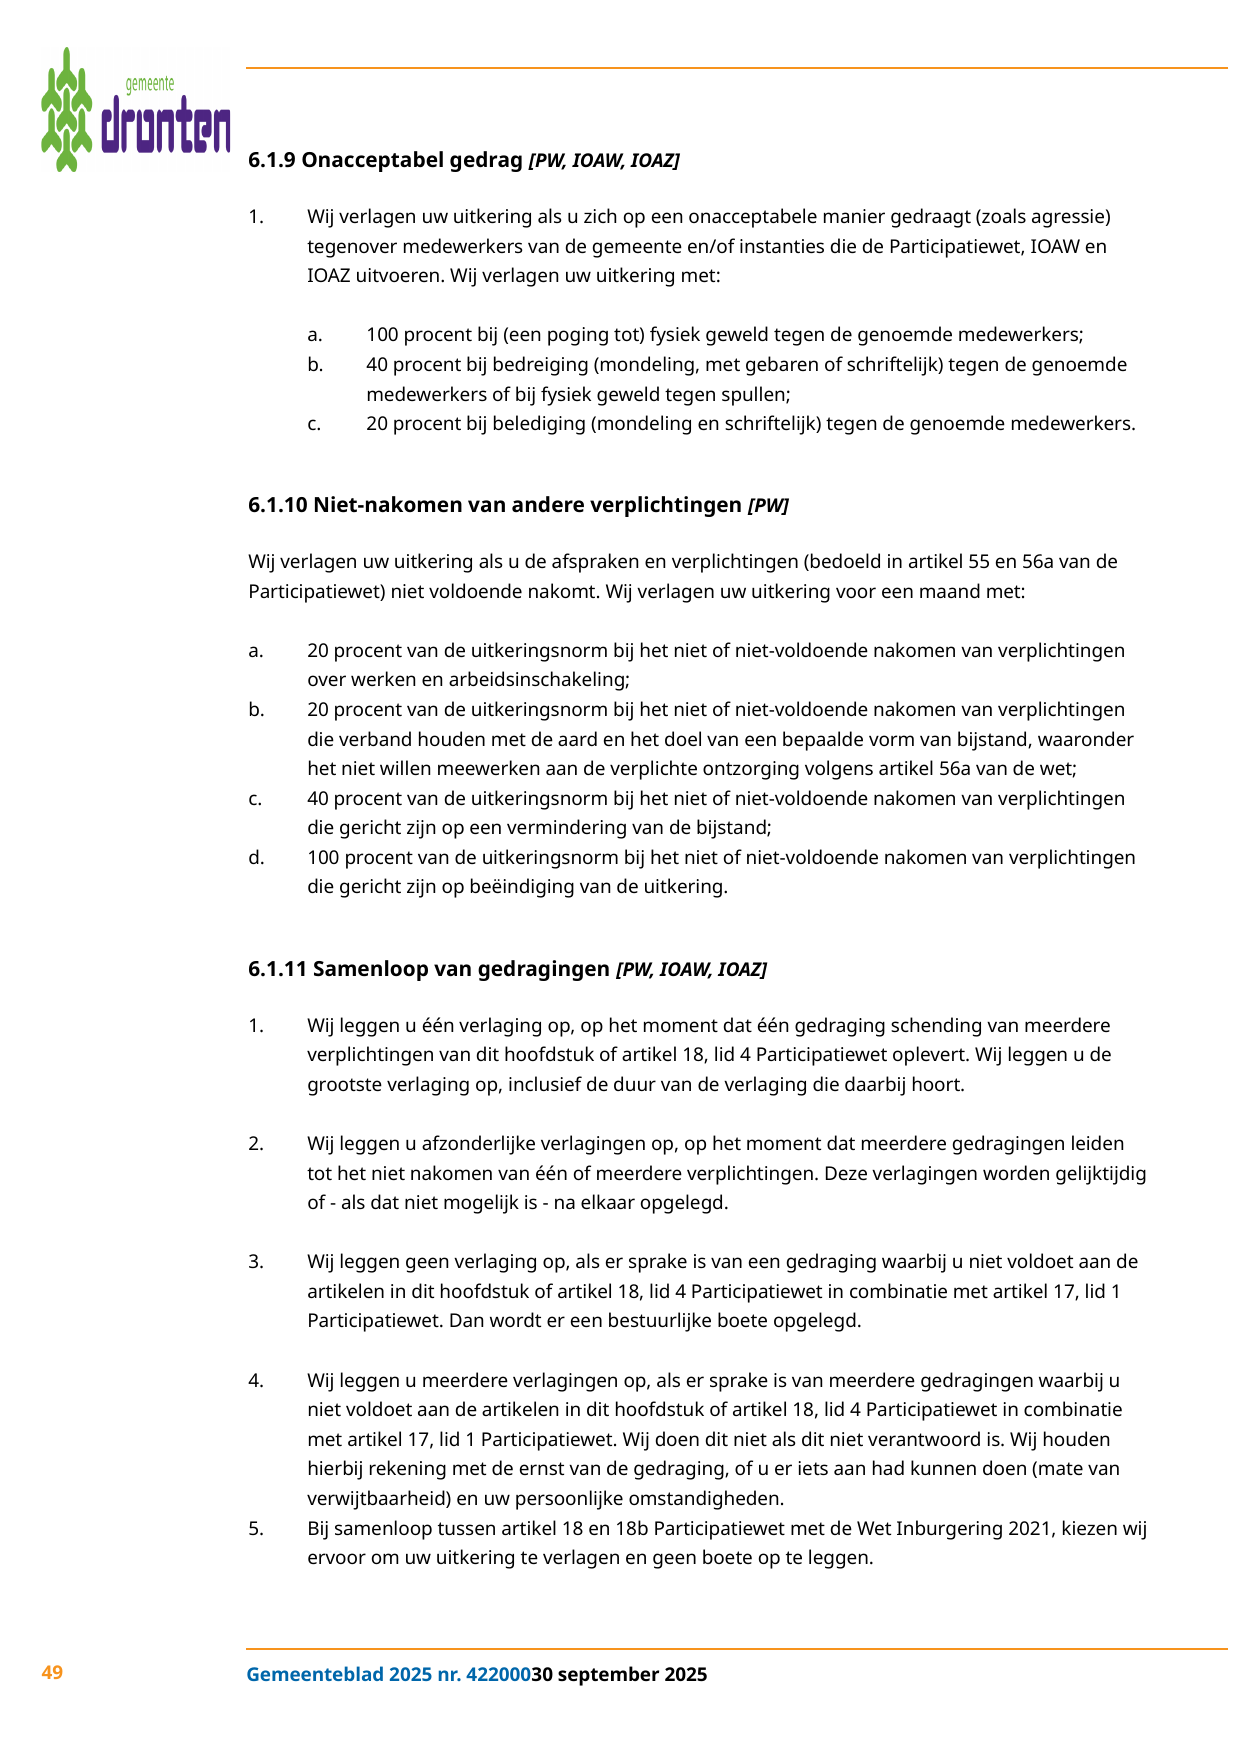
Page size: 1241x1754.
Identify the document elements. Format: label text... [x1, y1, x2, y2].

list 100 procent van de uitkeringsnorm bij het niet of niet-voldoende nakomen van verplichtingen die gericht zijn op beëindiging van de uitkering. [248, 844, 1152, 899]
picture [41, 47, 231, 172]
list Wij leggen geen verlaging op, als er sprake is van een gedraging waarbij u niet voldoet aan de artikelen in dit hoofdstuk of artikel 18, lid 4 Participatiewet in combinatie met artikel 17, lid 1 Participatiewet. Dan wordt er een bestuurlijke boete opgelegd. [248, 1248, 1152, 1333]
text 6.1.9 Onacceptabel gedrag [PW, IOAW, IOAZ] [248, 145, 1152, 174]
list 40 procent bij bedreiging (mondeling, met gebaren of schriftelijk) tegen de genoemde medewerkers of bij fysiek geweld tegen spullen; [307, 351, 1152, 406]
list 20 procent van de uitkeringsnorm bij het niet of niet-voldoende nakomen van verplichtingen die verband houden met de aard en het doel van een bepaalde vorm van bijstand, waaronder het niet willen meewerken aan de verplichte ontzorging volgens artikel 56a van de wet; [248, 696, 1152, 781]
list Wij leggen u meerdere verlagingen op, als er sprake is van meerdere gedragingen waarbij u niet voldoet aan de artikelen in dit hoofdstuk of artikel 18, lid 4 Participatiewet in combinatie met artikel 17, lid 1 Participatiewet. Wij doen dit niet als dit niet verantwoord is. Wij houden hierbij rekening met de ernst van de gedraging, of u er iets aan had kunnen doen (mate van verwijtbaarheid) en uw persoonlijke omstandigheden. [248, 1367, 1152, 1511]
text 6.1.11 Samenloop van gedragingen [PW, IOAW, IOAZ] [248, 954, 1152, 982]
text Wij verlagen uw uitkering als u de afspraken en verplichtingen (bedoeld in artikel 55 en 56a van de Participatiewet) niet voldoende nakomt. Wij verlagen uw uitkering voor een maand met: [248, 548, 1152, 604]
list 20 procent bij belediging (mondeling en schriftelijk) tegen de genoemde medewerkers. [307, 410, 1152, 436]
text 6.1.10 Niet-nakomen van andere verplichtingen [PW] [248, 490, 1152, 519]
list Bij samenloop tussen artikel 18 en 18b Participatiewet met de Wet Inburgering 2021, kiezen wij ervoor om uw uitkering te verlagen en geen boete op te leggen. [248, 1515, 1152, 1570]
list 20 procent van de uitkeringsnorm bij het niet of niet-voldoende nakomen van verplichtingen over werken en arbeidsinschakeling; [248, 637, 1152, 692]
list Wij verlagen uw uitkering als u zich op een onacceptabele manier gedraagt (zoals agressie) tegenover medewerkers van de gemeente en/of instanties die de Participatiewet, IOAW en IOAZ uitvoeren. Wij verlagen uw uitkering met: [248, 203, 1152, 288]
list 40 procent van de uitkeringsnorm bij het niet of niet-voldoende nakomen van verplichtingen die gericht zijn op een vermindering van de bijstand; [248, 785, 1152, 840]
list 100 procent bij (een poging tot) fysiek geweld tegen de genoemde medewerkers; [307, 322, 1152, 347]
list Wij leggen u één verlaging op, op het moment dat één gedraging schending van meerdere verplichtingen van dit hoofdstuk of artikel 18, lid 4 Participatiewet oplevert. Wij leggen u de grootste verlaging op, inclusief de duur van de verlaging die daarbij hoort. [248, 1012, 1152, 1097]
list Wij leggen u afzonderlijke verlagingen op, op het moment dat meerdere gedragingen leiden tot het niet nakomen van één of meerdere verplichtingen. Deze verlagingen worden gelijktijdig of - als dat niet mogelijk is - na elkaar opgelegd. [248, 1130, 1152, 1215]
